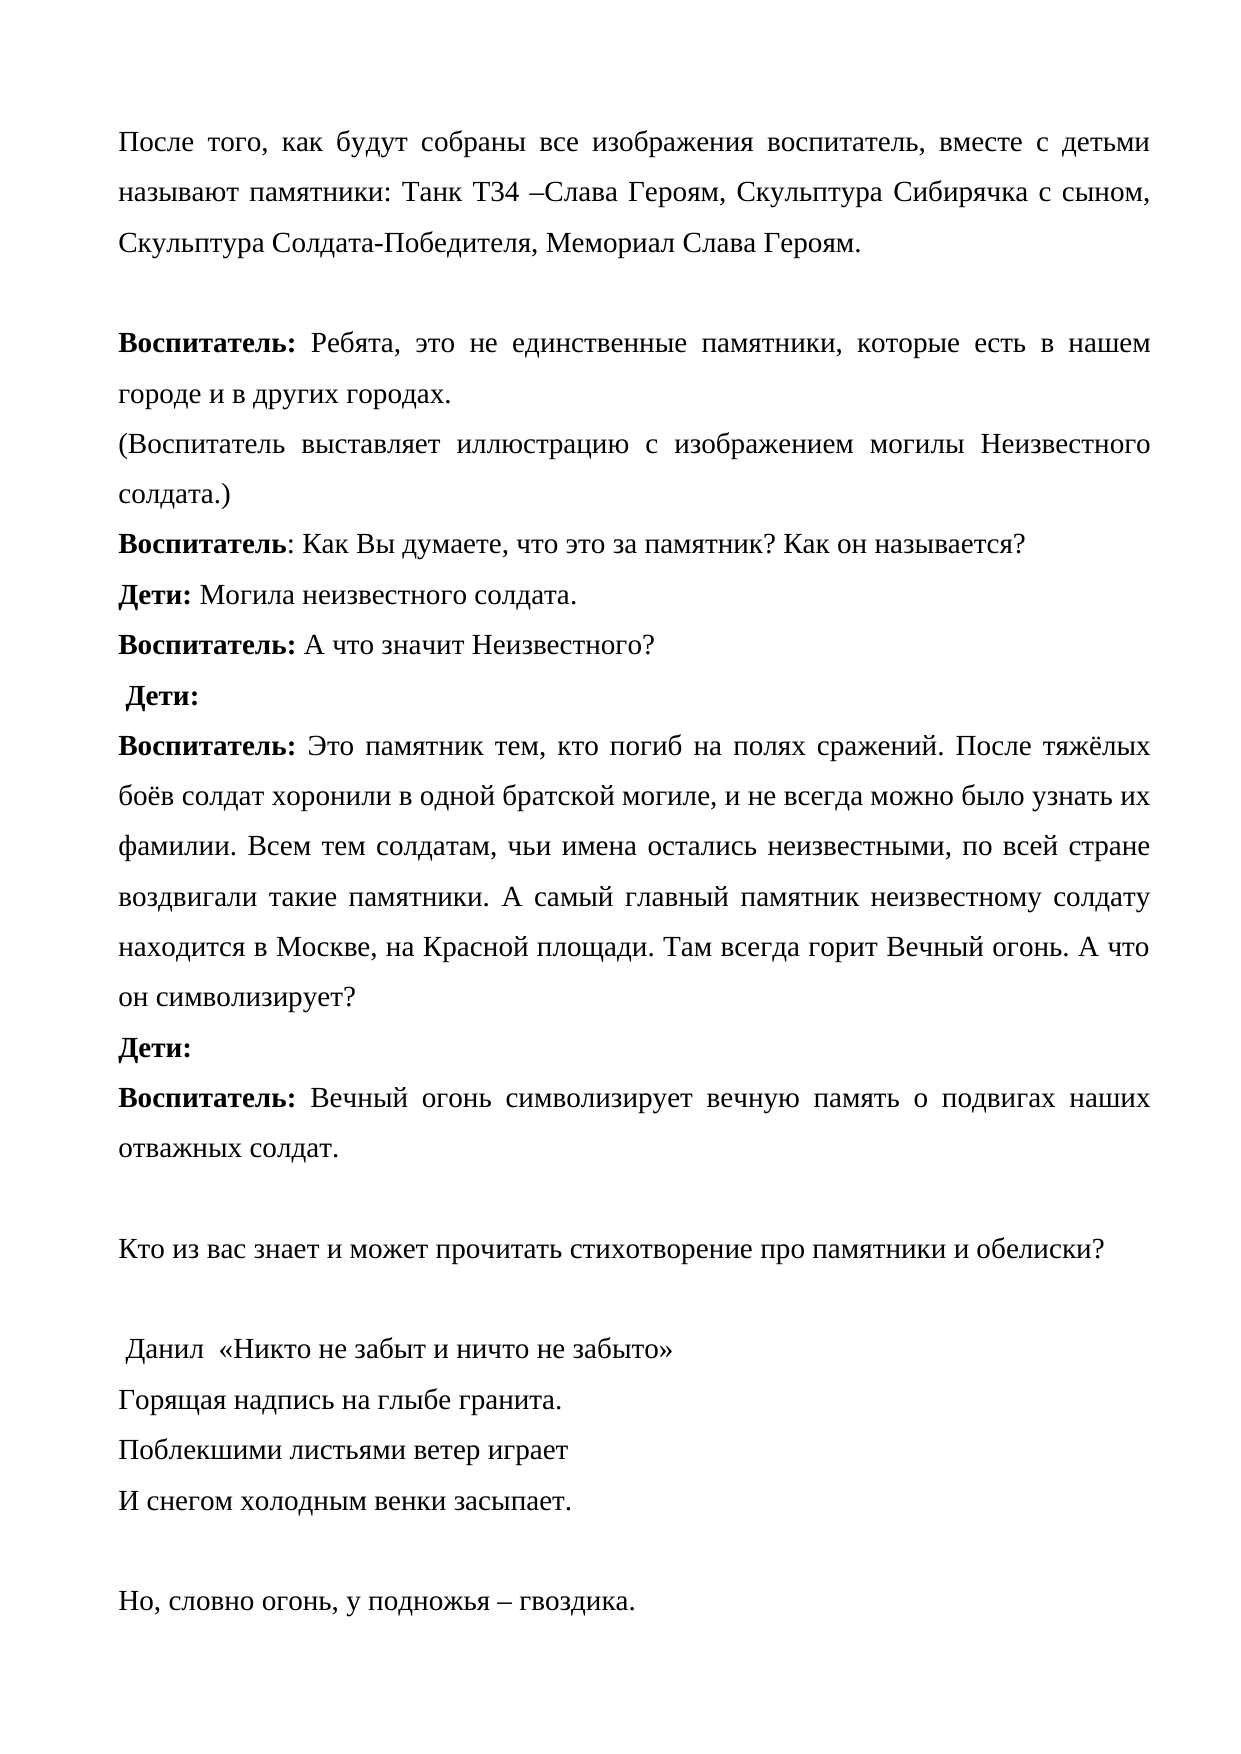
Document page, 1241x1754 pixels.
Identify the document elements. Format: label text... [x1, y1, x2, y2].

text Кто из вас знает и может прочитать стихотворение про памятники и обелиски? [118, 1231, 1152, 1264]
text Воспитатель: А что значит Неизвестного? [118, 627, 1152, 661]
text Воспитатель: Вечный огонь символизирует вечную память о подвигах наших отважных солдат. [118, 1080, 1152, 1164]
text И снегом холодным венки засыпает. [118, 1483, 1152, 1516]
text Данил «Никто не забыт и ничто не забыто» [118, 1332, 1152, 1365]
text После того, как будут собраны все изображения воспитатель, вместе с детьми называют памятники: Танк Т34 –Слава Героям, Скульптура Сибирячка с сыном, Скульптура Солдата-Победителя, Мемориал Слава Героям. [118, 124, 1152, 258]
text Дети: [118, 1030, 1152, 1063]
text Воспитатель: Ребята, это не единственные памятники, которые есть в нашем городе и в других городах. [118, 325, 1152, 409]
text Но, словно огонь, у подножья – гвоздика. [118, 1583, 1152, 1617]
text Горящая надпись на глыбе гранита. [118, 1382, 1152, 1416]
text Дети: [118, 678, 1152, 711]
text Дети: Могила неизвестного солдата. [118, 577, 1152, 611]
text Поблекшими листьями ветер играет [118, 1432, 1152, 1466]
text (Воспитатель выставляет иллюстрацию с изображением могилы Неизвестного солдата.) [118, 426, 1152, 510]
text Воспитатель: Это памятник тем, кто погиб на полях сражений. После тяжёлых боёв солдат хоронили в одной братской могиле, и не всегда можно было узнать их фамилии. Всем тем солдатам, чьи имена остались неизвестными, по всей стране воздвигали такие памятники. А самый главный памятник неизвестному солдату находится в Москве, на Красной площади. Там всегда горит Вечный огонь. А что он символизирует? [118, 728, 1152, 1013]
text Воспитатель: Как Вы думаете, что это за памятник? Как он называется? [118, 527, 1152, 560]
